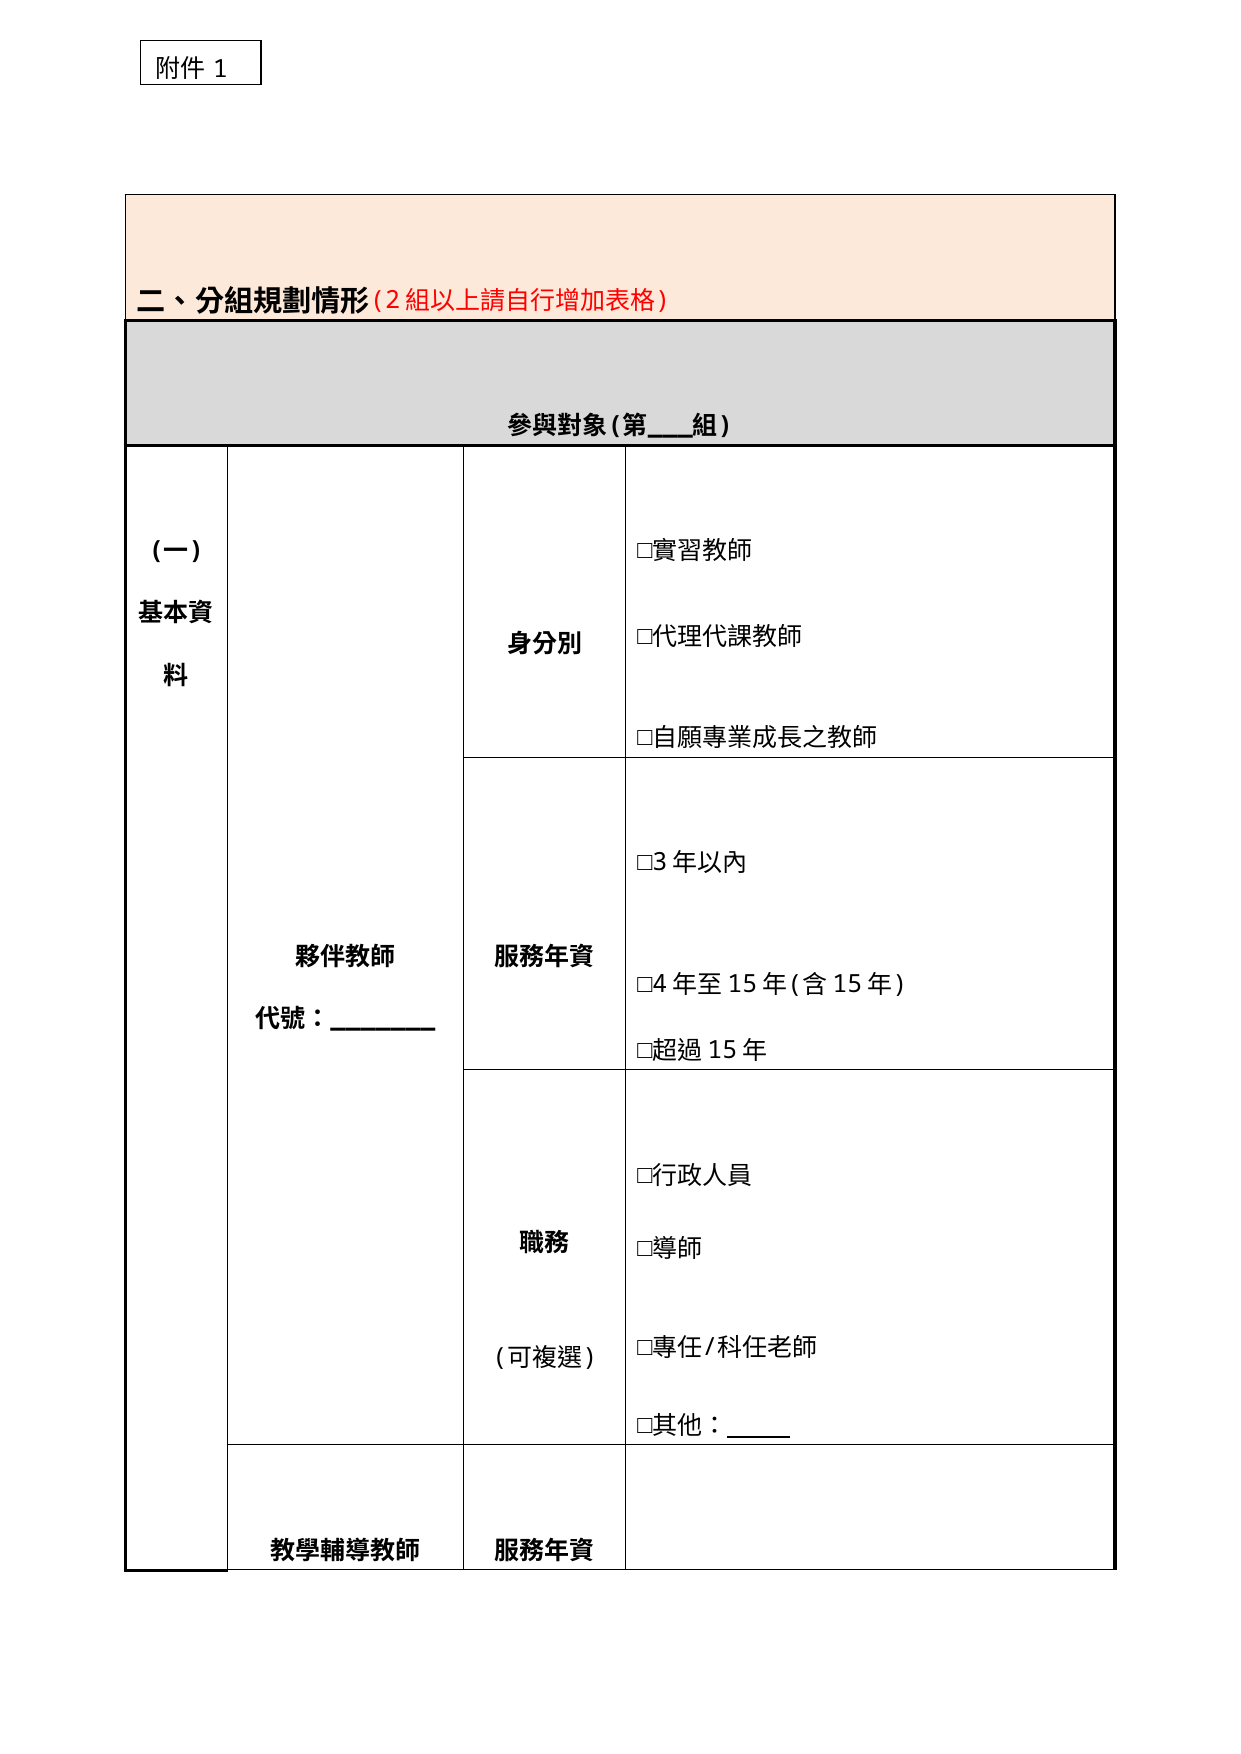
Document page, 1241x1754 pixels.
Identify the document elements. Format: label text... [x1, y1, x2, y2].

table_cell 參與對象(第­___組) [127, 322, 1113, 444]
table_cell □3年以內 □4年至15年(含15年) □超過15年 [626, 758, 1113, 1069]
table_cell 夥伴教師 代號：_______ [228, 447, 463, 1444]
table_cell 服務年資 [464, 758, 625, 1069]
table_header 二、分組規劃情形(2組以上請自行增加表格) [126, 195, 1114, 319]
table_cell 身分別 [464, 447, 625, 757]
table_cell 服務年資 [464, 1445, 625, 1569]
table_cell □行政人員 □導師 □專任/科任老師 □其他： [626, 1070, 1113, 1444]
table_cell [626, 1445, 1113, 1569]
table_cell 職務 (可複選) [464, 1070, 625, 1444]
table_cell □實習教師 □代理代課教師 □自願專業成長之教師 [626, 447, 1113, 757]
table_cell (一)基本資料 [127, 447, 227, 1569]
table_cell 教學輔導教師 [228, 1445, 463, 1569]
